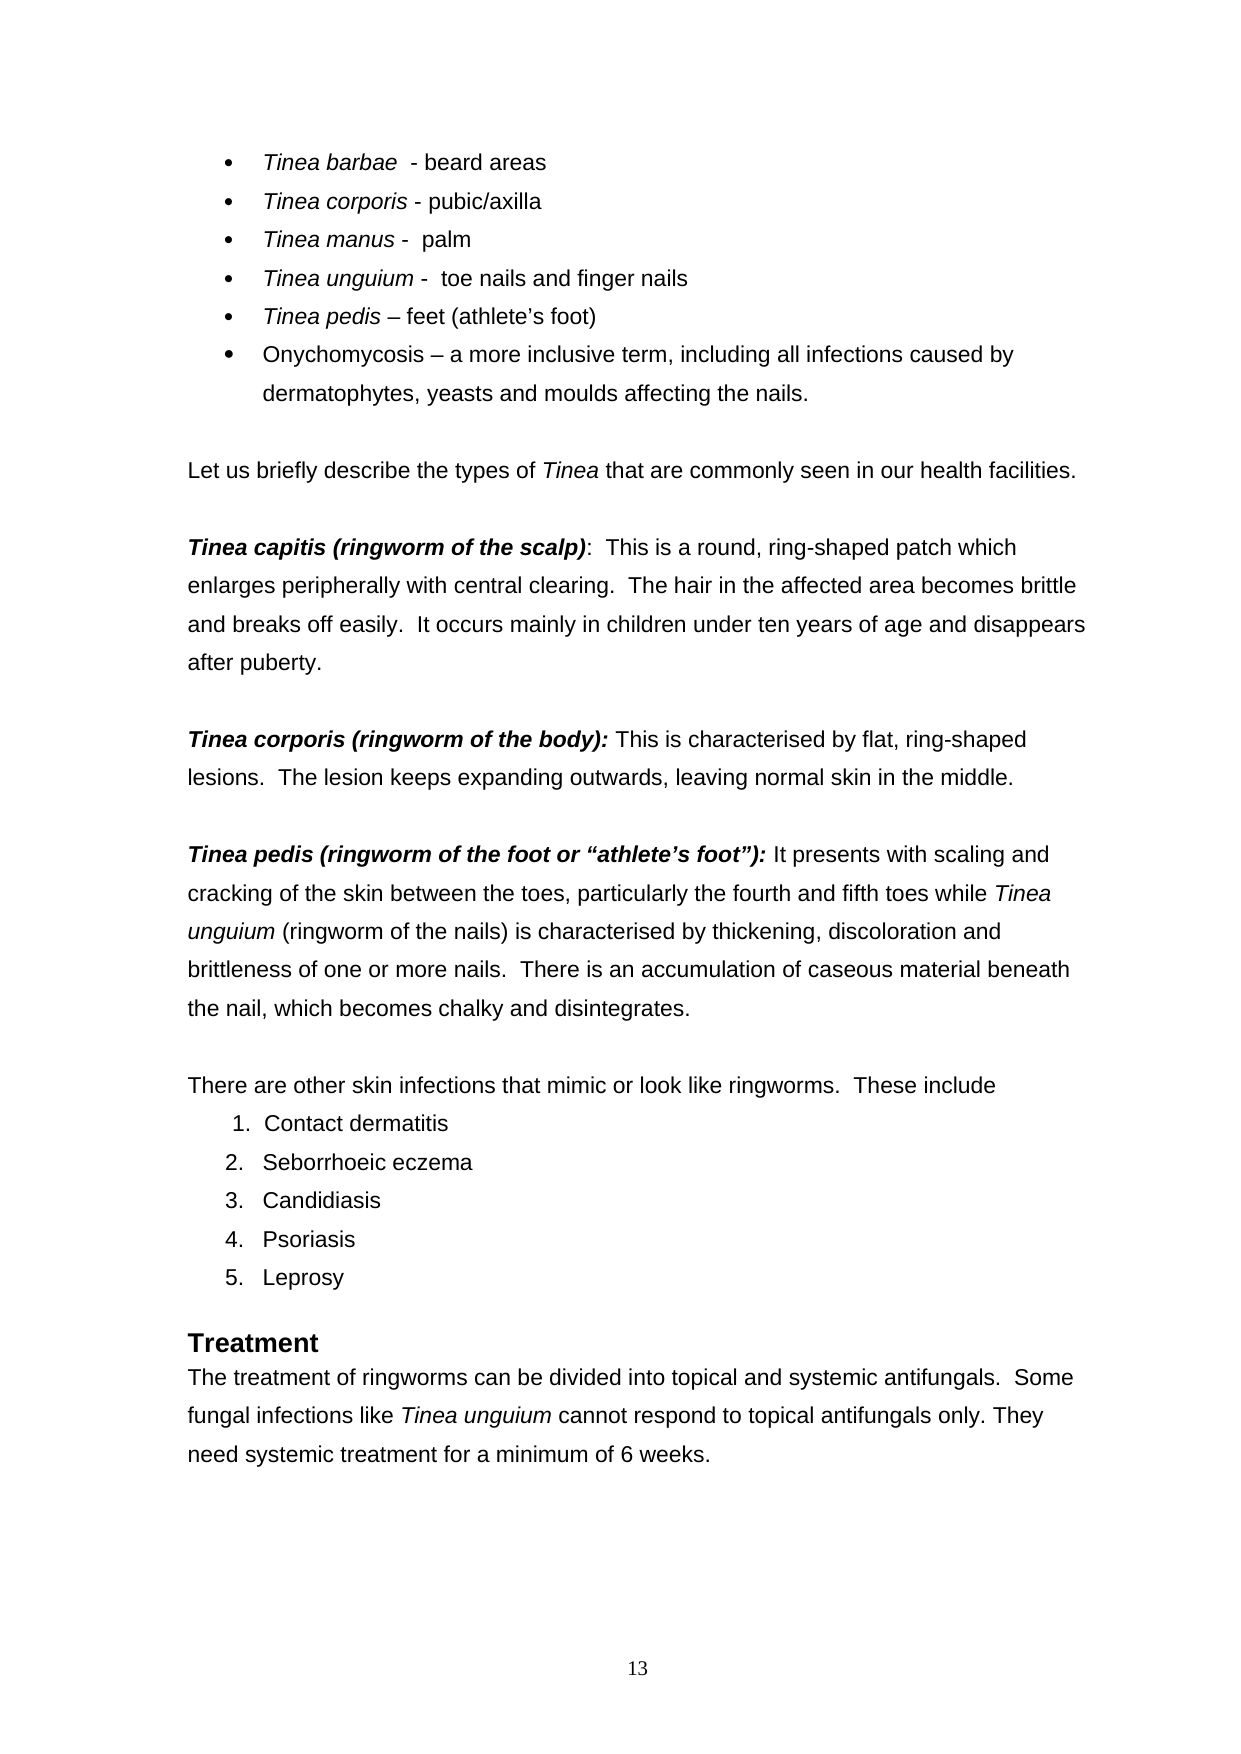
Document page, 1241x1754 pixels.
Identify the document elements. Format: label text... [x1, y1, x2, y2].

text Tinea corporis (ringworm of the body): This is characterised by flat, ring-shaped lesions. The lesion keeps expanding outwards, leaving normal skin in the middle. [187, 727, 1087, 791]
text 1. Contact dermatitis [187, 1111, 1087, 1137]
list Leprosy [225, 1265, 1087, 1290]
subtitle Treatment [187, 1328, 1087, 1358]
list Tinea barbae - beard areas [225, 150, 1087, 176]
text Tinea capitis (ringworm of the scalp): This is a round, ring-shaped patch which enlarges peripherally with central clearing. The hair in the affected area becomes brittle and breaks off easily. It occurs mainly in children under ten years of age and disappears after puberty. [187, 534, 1087, 675]
list Tinea manus - palm [225, 227, 1087, 252]
text Let us briefly describe the types of Tinea that are commonly seen in our health facilities. [187, 457, 1087, 483]
text Tinea pedis (ringworm of the foot or “athlete’s foot”): It presents with scaling and cracking of the skin between the toes, particularly the fourth and fifth toes while Tinea unguium (ringworm of the nails) is characterised by thickening, discoloration and brittleness of one or more nails. There is an accumulation of caseous material beneath the nail, which becomes chalky and disintegrates. [187, 842, 1087, 1021]
text There are other skin infections that mimic or look like ringworms. These include [187, 1072, 1087, 1098]
list Tinea unguium - toe nails and finger nails [225, 265, 1087, 291]
list Seborrhoeic eczema [225, 1149, 1087, 1175]
list Tinea corporis - pubic/axilla [225, 188, 1087, 214]
list Psoriasis [225, 1226, 1087, 1252]
list Candidiasis [225, 1188, 1087, 1213]
text The treatment of ringworms can be divided into topical and systemic antifungals. Some fungal infections like Tinea unguium cannot respond to topical antifungals only. They need systemic treatment for a minimum of 6 weeks. [187, 1365, 1087, 1467]
list Tinea pedis – feet (athlete’s foot) [225, 304, 1087, 329]
list Onychomycosis – a more inclusive term, including all infections caused by dermatophytes, yeasts and moulds affecting the nails. [225, 342, 1087, 406]
